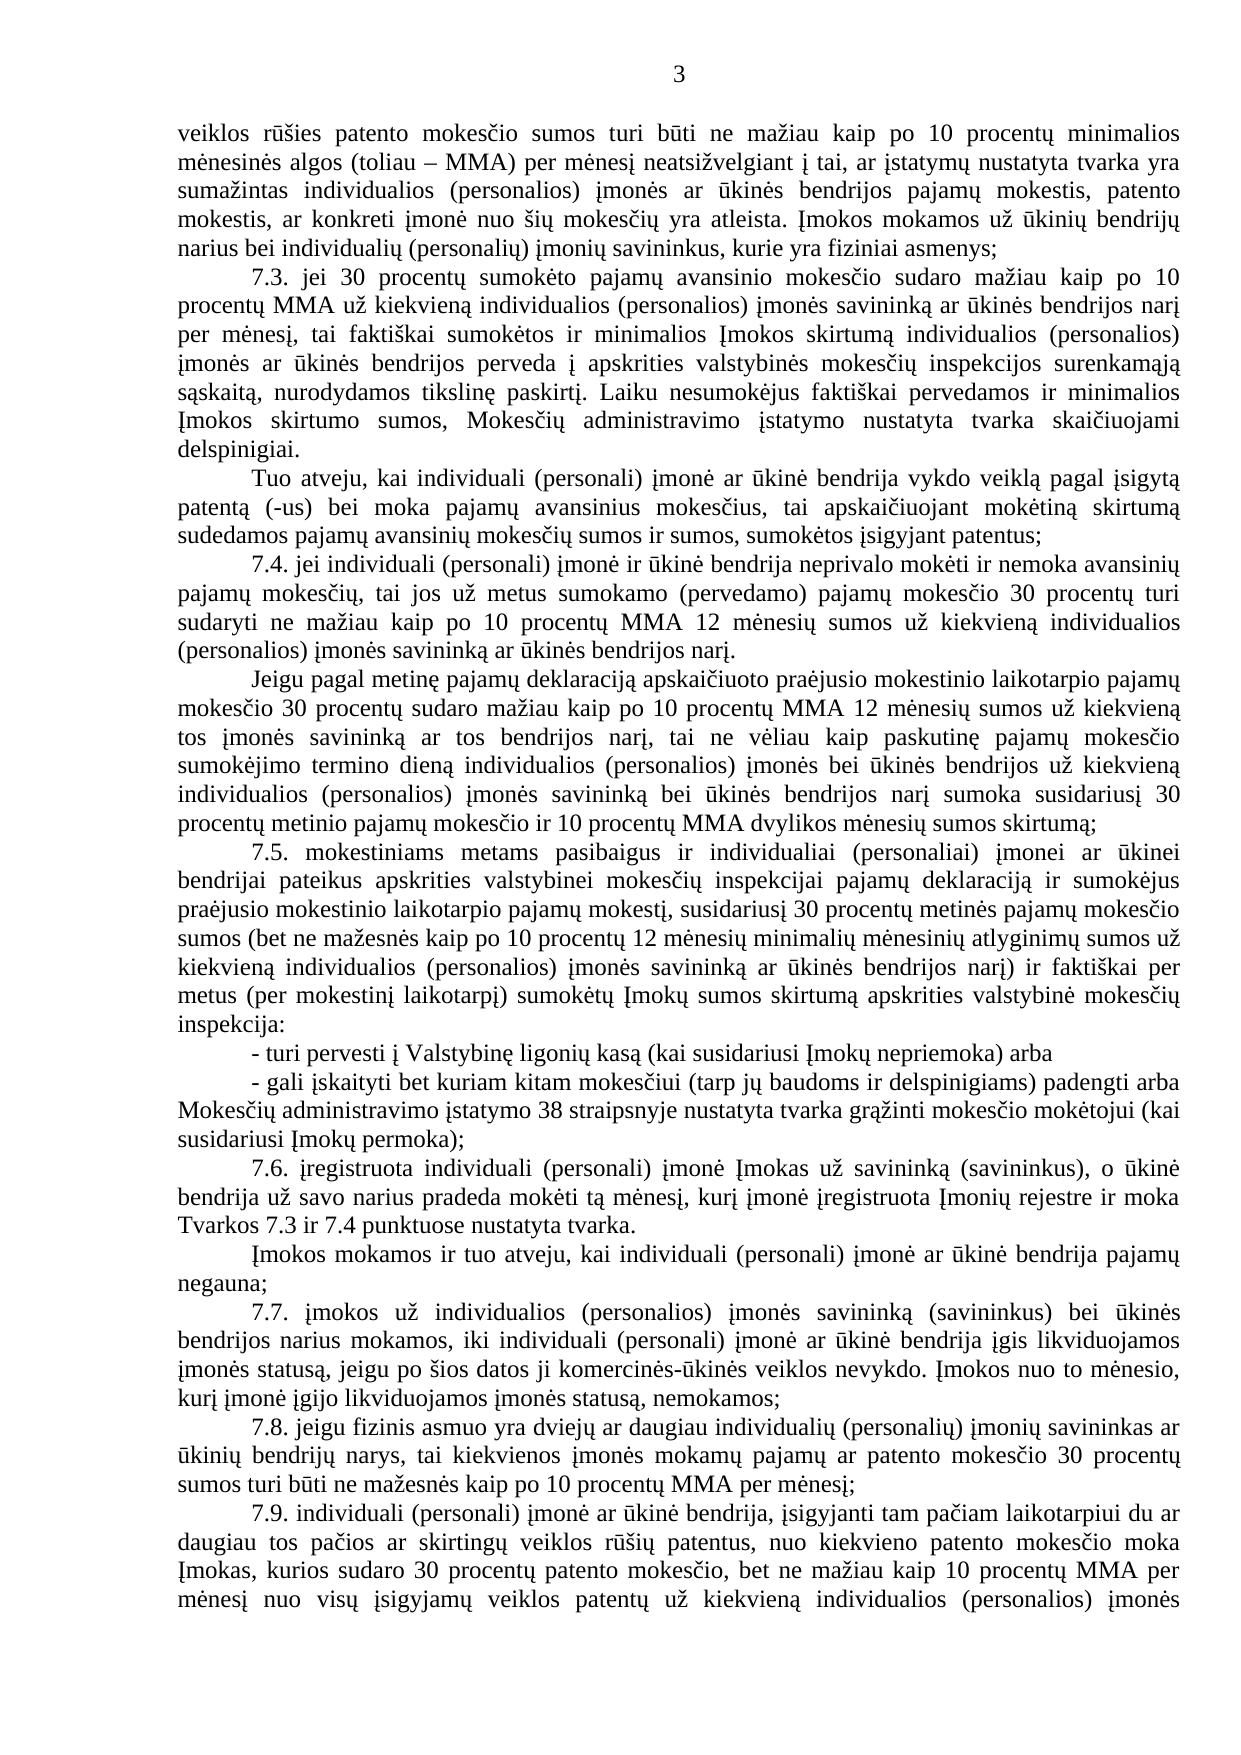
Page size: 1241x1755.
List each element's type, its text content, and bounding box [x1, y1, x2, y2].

text - gali įskaityti bet kuriam kitam mokesčiui (tarp jų baudoms ir delspinigiams) padengti arba Mokesčių administravimo įstatymo 38 straipsnyje nustatyta tvarka grąžinti mokesčio mokėtojui (kai susidariusi Įmokų permoka); [177, 1067, 1181, 1153]
text 7.5. mokestiniams metams pasibaigus ir individualiai (personaliai) įmonei ar ūkinei bendrijai pateikus apskrities valstybinei mokesčių inspekcijai pajamų deklaraciją ir sumokėjus praėjusio mokestinio laikotarpio pajamų mokestį, susidariusį 30 procentų metinės pajamų mokesčio sumos (bet ne mažesnės kaip po 10 procentų 12 mėnesių minimalių mėnesinių atlyginimų sumos už kiekvieną individualios (personalios) įmonės savininką ar ūkinės bendrijos narį) ir faktiškai per metus (per mokestinį laikotarpį) sumokėtų Įmokų sumos skirtumą apskrities valstybinė mokesčių inspekcija: [177, 837, 1181, 1038]
text 7.3. jei 30 procentų sumokėto pajamų avansinio mokesčio sudaro mažiau kaip po 10 procentų MMA už kiekvieną individualios (personalios) įmonės savininką ar ūkinės bendrijos narį per mėnesį, tai faktiškai sumokėtos ir minimalios Įmokos skirtumą individualios (personalios) įmonės ar ūkinės bendrijos perveda į apskrities valstybinės mokesčių inspekcijos surenkamąją sąskaitą, nurodydamos tikslinę paskirtį. Laiku nesumokėjus faktiškai pervedamos ir minimalios Įmokos skirtumo sumos, Mokesčių administravimo įstatymo nustatyta tvarka skaičiuojami delspinigiai. [177, 262, 1181, 463]
text 7.9. individuali (personali) įmonė ar ūkinė bendrija, įsigyjanti tam pačiam laikotarpiui du ar daugiau tos pačios ar skirtingų veiklos rūšių patentus, nuo kiekvieno patento mokesčio moka Įmokas, kurios sudaro 30 procentų patento mokesčio, bet ne mažiau kaip 10 procentų MMA per mėnesį nuo visų įsigyjamų veiklos patentų už kiekvieną individualios (personalios) įmonės [177, 1498, 1181, 1613]
text 7.8. jeigu fizinis asmuo yra dviejų ar daugiau individualių (personalių) įmonių savininkas ar ūkinių bendrijų narys, tai kiekvienos įmonės mokamų pajamų ar patento mokesčio 30 procentų sumos turi būti ne mažesnės kaip po 10 procentų MMA per mėnesį; [177, 1412, 1181, 1498]
text Tuo atveju, kai individuali (personali) įmonė ar ūkinė bendrija vykdo veiklą pagal įsigytą patentą (-us) bei moka pajamų avansinius mokesčius, tai apskaičiuojant mokėtiną skirtumą sudedamos pajamų avansinių mokesčių sumos ir sumos, sumokėtos įsigyjant patentus; [177, 463, 1181, 549]
text veiklos rūšies patento mokesčio sumos turi būti ne mažiau kaip po 10 procentų minimalios mėnesinės algos (toliau – MMA) per mėnesį neatsižvelgiant į tai, ar įstatymų nustatyta tvarka yra sumažintas individualios (personalios) įmonės ar ūkinės bendrijos pajamų mokestis, patento mokestis, ar konkreti įmonė nuo šių mokesčių yra atleista. Įmokos mokamos už ūkinių bendrijų narius bei individualių (personalių) įmonių savininkus, kurie yra fiziniai asmenys; [177, 118, 1181, 262]
text - turi pervesti į Valstybinę ligonių kasą (kai susidariusi Įmokų nepriemoka) arba [177, 1038, 1181, 1067]
text 7.4. jei individuali (personali) įmonė ir ūkinė bendrija neprivalo mokėti ir nemoka avansinių pajamų mokesčių, tai jos už metus sumokamo (pervedamo) pajamų mokesčio 30 procentų turi sudaryti ne mažiau kaip po 10 procentų MMA 12 mėnesių sumos už kiekvieną individualios (personalios) įmonės savininką ar ūkinės bendrijos narį. [177, 549, 1181, 664]
text 7.7. įmokos už individualios (personalios) įmonės savininką (savininkus) bei ūkinės bendrijos narius mokamos, iki individuali (personali) įmonė ar ūkinė bendrija įgis likviduojamos įmonės statusą, jeigu po šios datos ji komercinės-ūkinės veiklos nevykdo. Įmokos nuo to mėnesio, kurį įmonė įgijo likviduojamos įmonės statusą, nemokamos; [177, 1297, 1181, 1412]
text Įmokos mokamos ir tuo atveju, kai individuali (personali) įmonė ar ūkinė bendrija pajamų negauna; [177, 1239, 1181, 1297]
text 7.6. įregistruota individuali (personali) įmonė Įmokas už savininką (savininkus), o ūkinė bendrija už savo narius pradeda mokėti tą mėnesį, kurį įmonė įregistruota Įmonių rejestre ir moka Tvarkos 7.3 ir 7.4 punktuose nustatyta tvarka. [177, 1153, 1181, 1239]
text Jeigu pagal metinę pajamų deklaraciją apskaičiuoto praėjusio mokestinio laikotarpio pajamų mokesčio 30 procentų sudaro mažiau kaip po 10 procentų MMA 12 mėnesių sumos už kiekvieną tos įmonės savininką ar tos bendrijos narį, tai ne vėliau kaip paskutinę pajamų mokesčio sumokėjimo termino dieną individualios (personalios) įmonės bei ūkinės bendrijos už kiekvieną individualios (personalios) įmonės savininką bei ūkinės bendrijos narį sumoka susidariusį 30 procentų metinio pajamų mokesčio ir 10 procentų MMA dvylikos mėnesių sumos skirtumą; [177, 664, 1181, 837]
